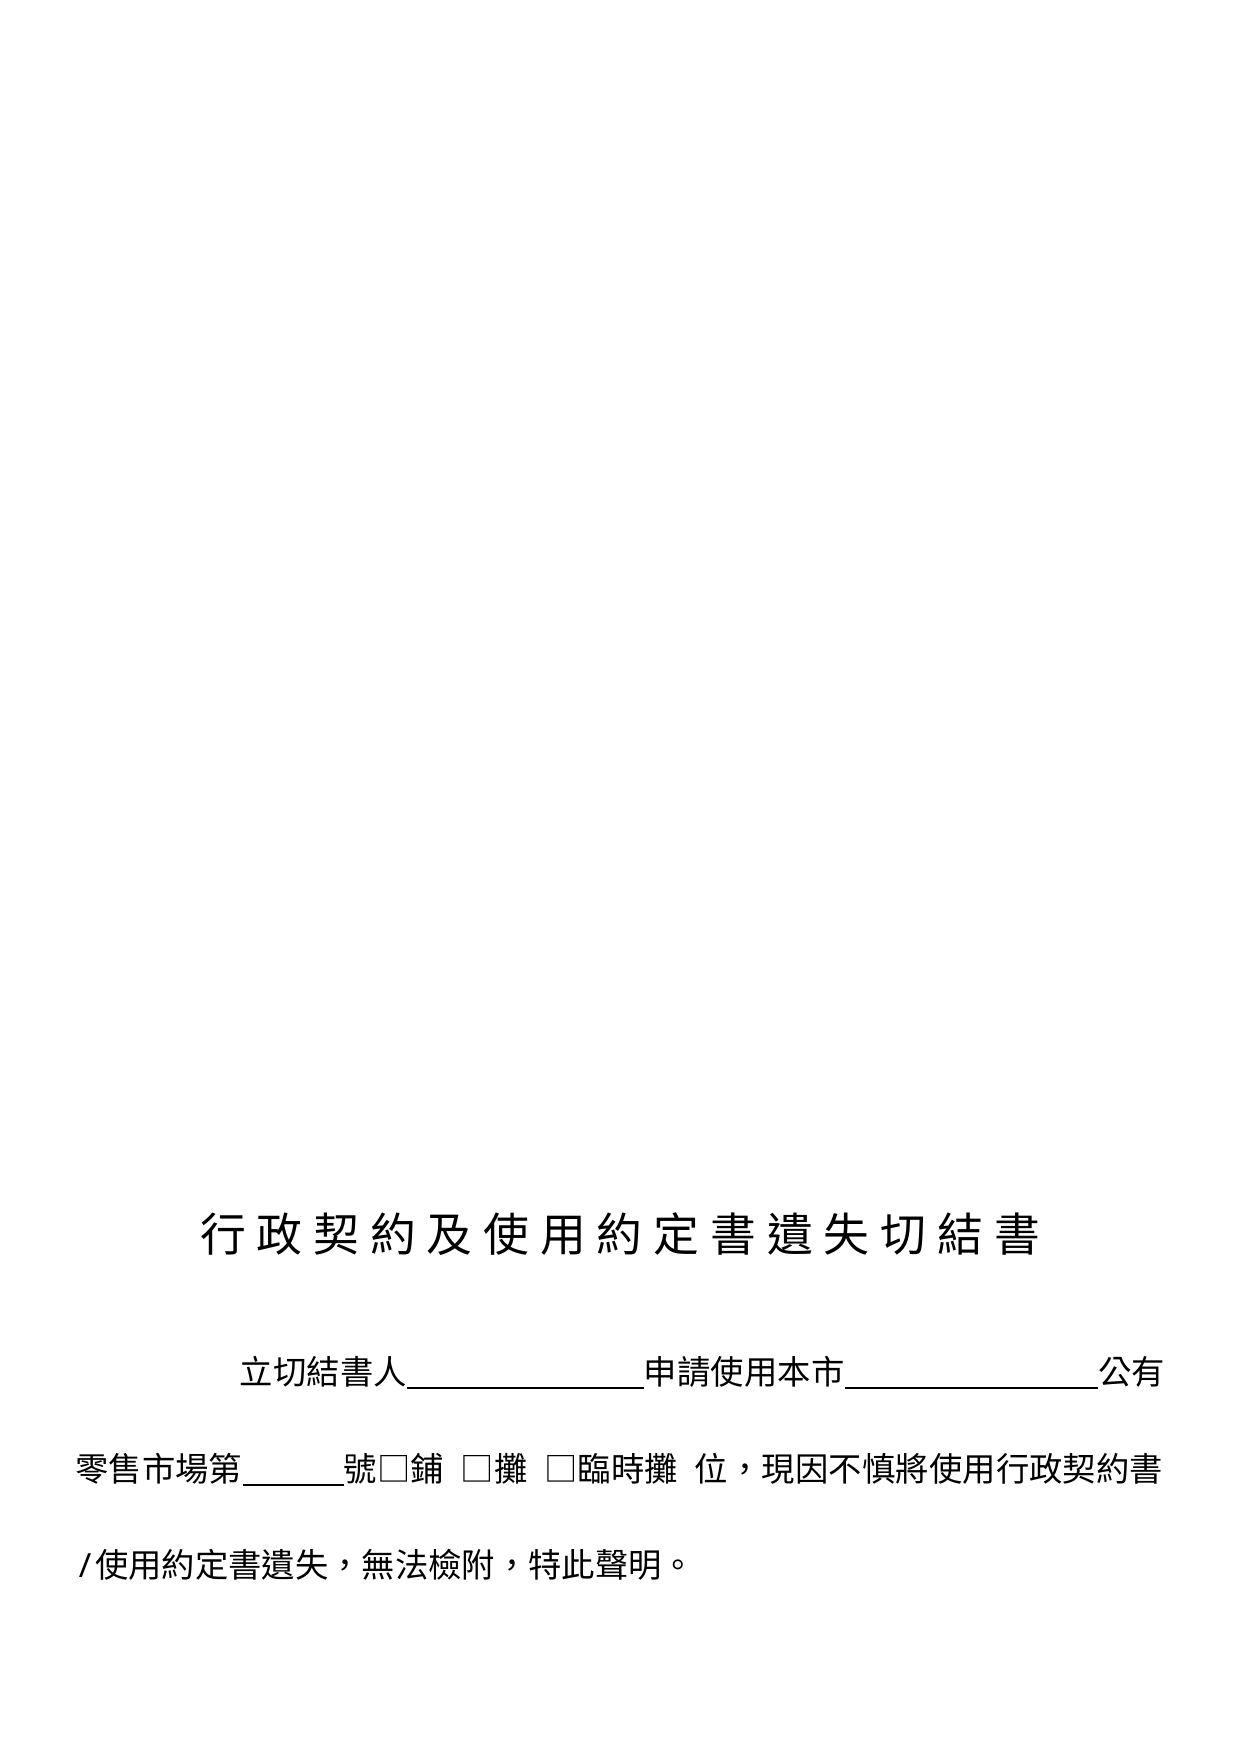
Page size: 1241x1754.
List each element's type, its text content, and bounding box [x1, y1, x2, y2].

text 行政契約及使用約定書遺失切結書 [75, 1158, 1165, 1283]
text 立切結書人 申請使用本市 公有零售市場第 號□鋪 □攤 □臨時攤 位，現因不慎將使用行政契約書/使用約定書遺失，無法檢附，特此聲明。 [75, 1346, 1165, 1587]
